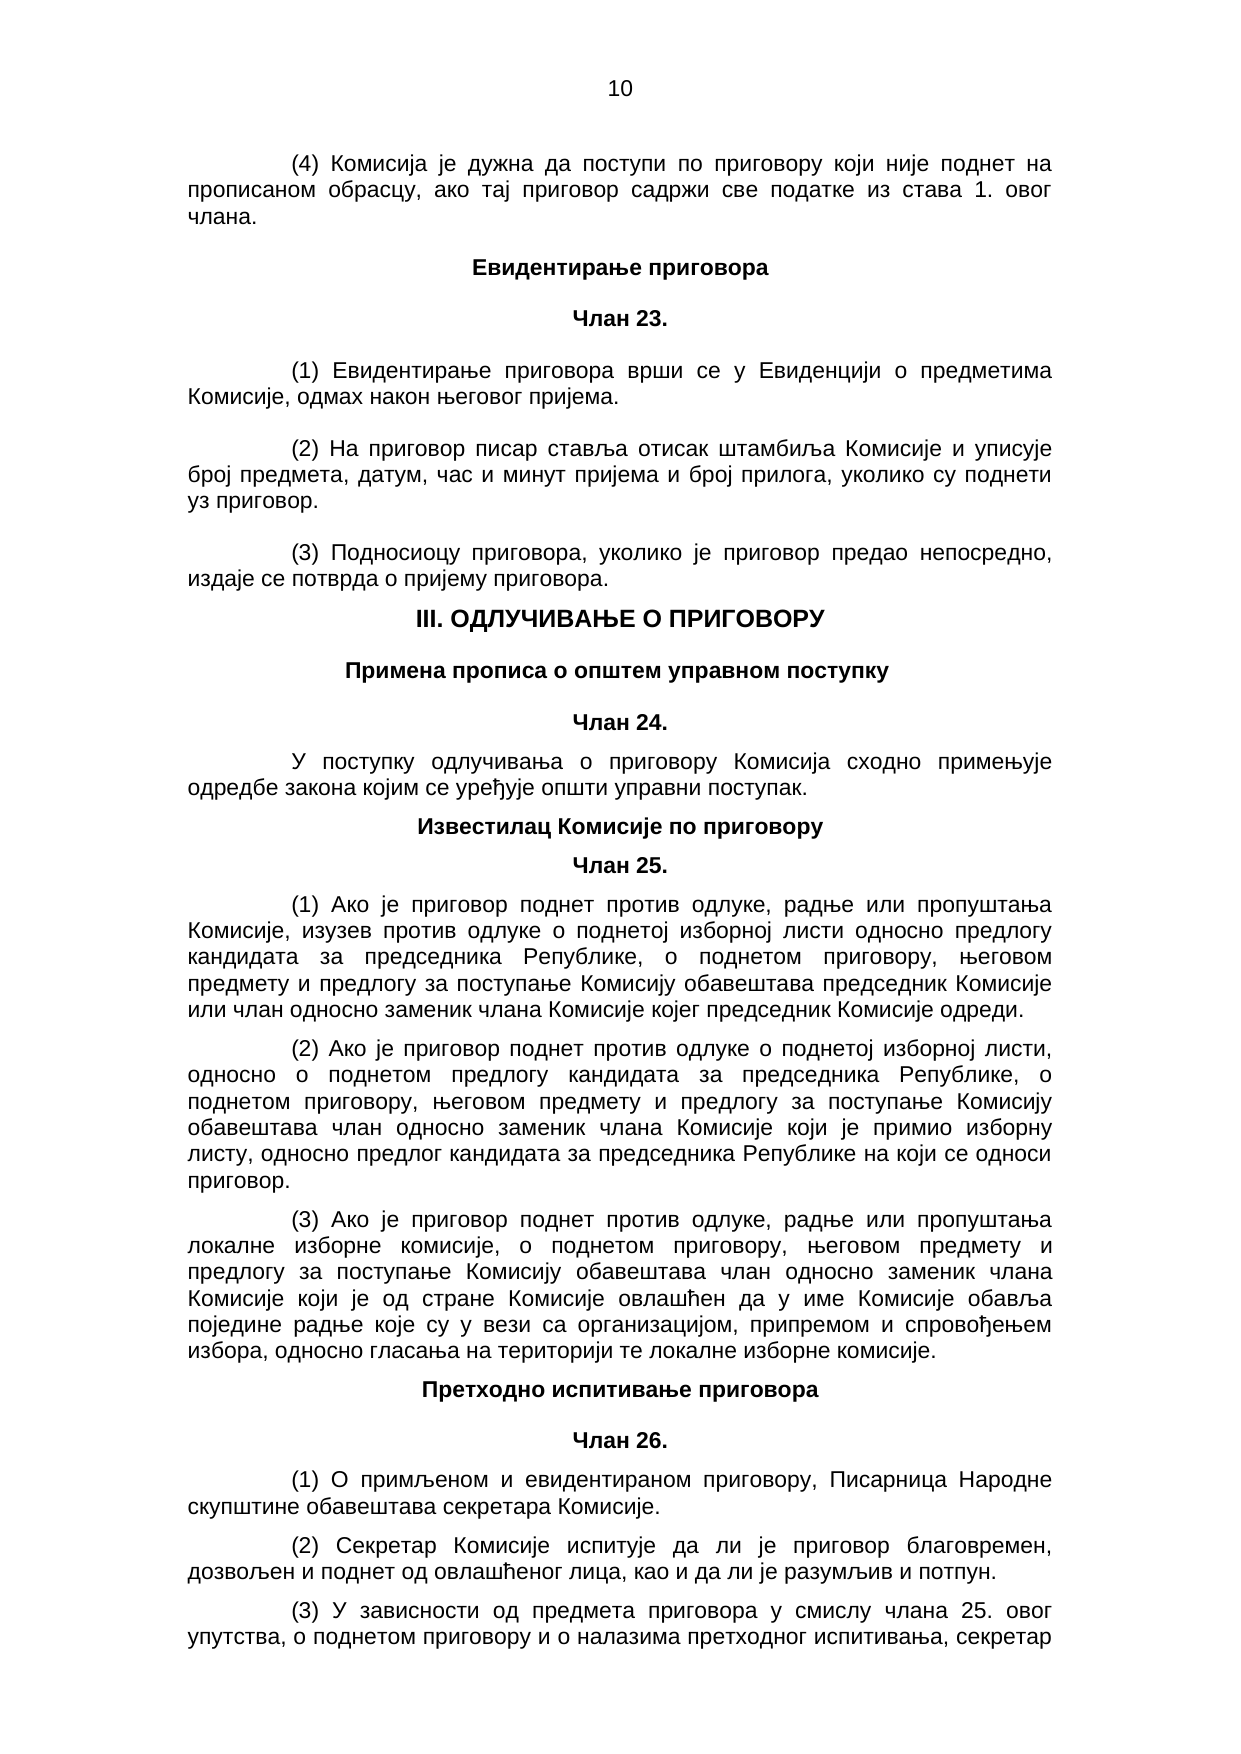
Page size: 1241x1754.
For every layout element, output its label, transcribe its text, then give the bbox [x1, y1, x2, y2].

text Евидентирање приговора [187, 254, 1053, 280]
text Претходно испитивање приговора [187, 1376, 1053, 1402]
text (4) Комисија је дужна да поступи по приговору који није поднет на прописаном обрасцу, ако тај приговор садржи све податке из става 1. овог члана. [187, 150, 1053, 229]
text (3) У зависности од предмета приговора у смислу члана 25. овог упутства, о поднетом приговору и о налазима претходног испитивања, секретар [187, 1597, 1053, 1649]
text (1) О примљеном и евидентираном приговору, Писарница Народне скупштине обавештава секретара Комисије. [187, 1466, 1053, 1519]
text (1) Ако је приговор поднет против одлуке, радње или пропуштања Комисије, изузев против одлуке о поднетој изборној листи односно предлогу кандидата за председника Републике, о поднетом приговору, његовом предмету и предлогу за поступање Комисију обавештава председник Комисије или члан односно заменик члана Комисије којег председник Комисије одреди. [187, 891, 1053, 1022]
text Члан 25. [187, 852, 1053, 878]
text Примена прописа о општем управном поступку [262, 657, 978, 684]
text (2) На приговор писар ставља отисак штамбиља Комисије и уписује број предмета, датум, час и минут пријема и број прилога, уколико су поднети уз приговор. [187, 434, 1053, 513]
text (2) Секретар Комисије испитује да ли је приговор благовремен, дозвољен и поднет од овлашћеног лица, као и да ли је разумљив и потпун. [187, 1532, 1053, 1584]
text III. ОДЛУЧИВАЊЕ О ПРИГОВОРУ [187, 604, 1053, 632]
text Члан 26. [187, 1427, 1053, 1454]
text (1) Евидентирање приговора врши се у Евиденцији о предметима Комисије, одмах након његовог пријема. [187, 357, 1053, 409]
text (2) Ако је приговор поднет против одлуке о поднетој изборној листи, односно о поднетом предлогу кандидата за председника Републике, о поднетом приговору, његовом предмету и предлогу за поступање Комисију обавештава члан односно заменик члана Комисије који је примио изборну листу, односно предлог кандидата за председника Републике на који се односи приговор. [187, 1035, 1053, 1193]
text (3) Подносиоцу приговора, уколико је приговор предао непосредно, издаје се потврда о пријему приговора. [187, 538, 1053, 591]
text У поступку одлучивања о приговору Комисија сходно примењује одредбе закона којим се уређује општи управни поступак. [187, 748, 1053, 800]
text Члан 23. [187, 305, 1053, 332]
text Известилац Комисије по приговору [187, 813, 1053, 839]
text (3) Ако је приговор поднет против одлуке, радње или пропуштања локалне изборне комисије, о поднетом приговору, његовом предмету и предлогу за поступање Комисију обавештава члан односно заменик члана Комисије који је од стране Комисије овлашћен да у име Комисије обавља поједине радње које су у вези са организацијом, припремом и спровођењем избора, односно гласања на територији те локалне изборне комисије. [187, 1206, 1053, 1364]
text Члан 24. [187, 709, 1053, 735]
